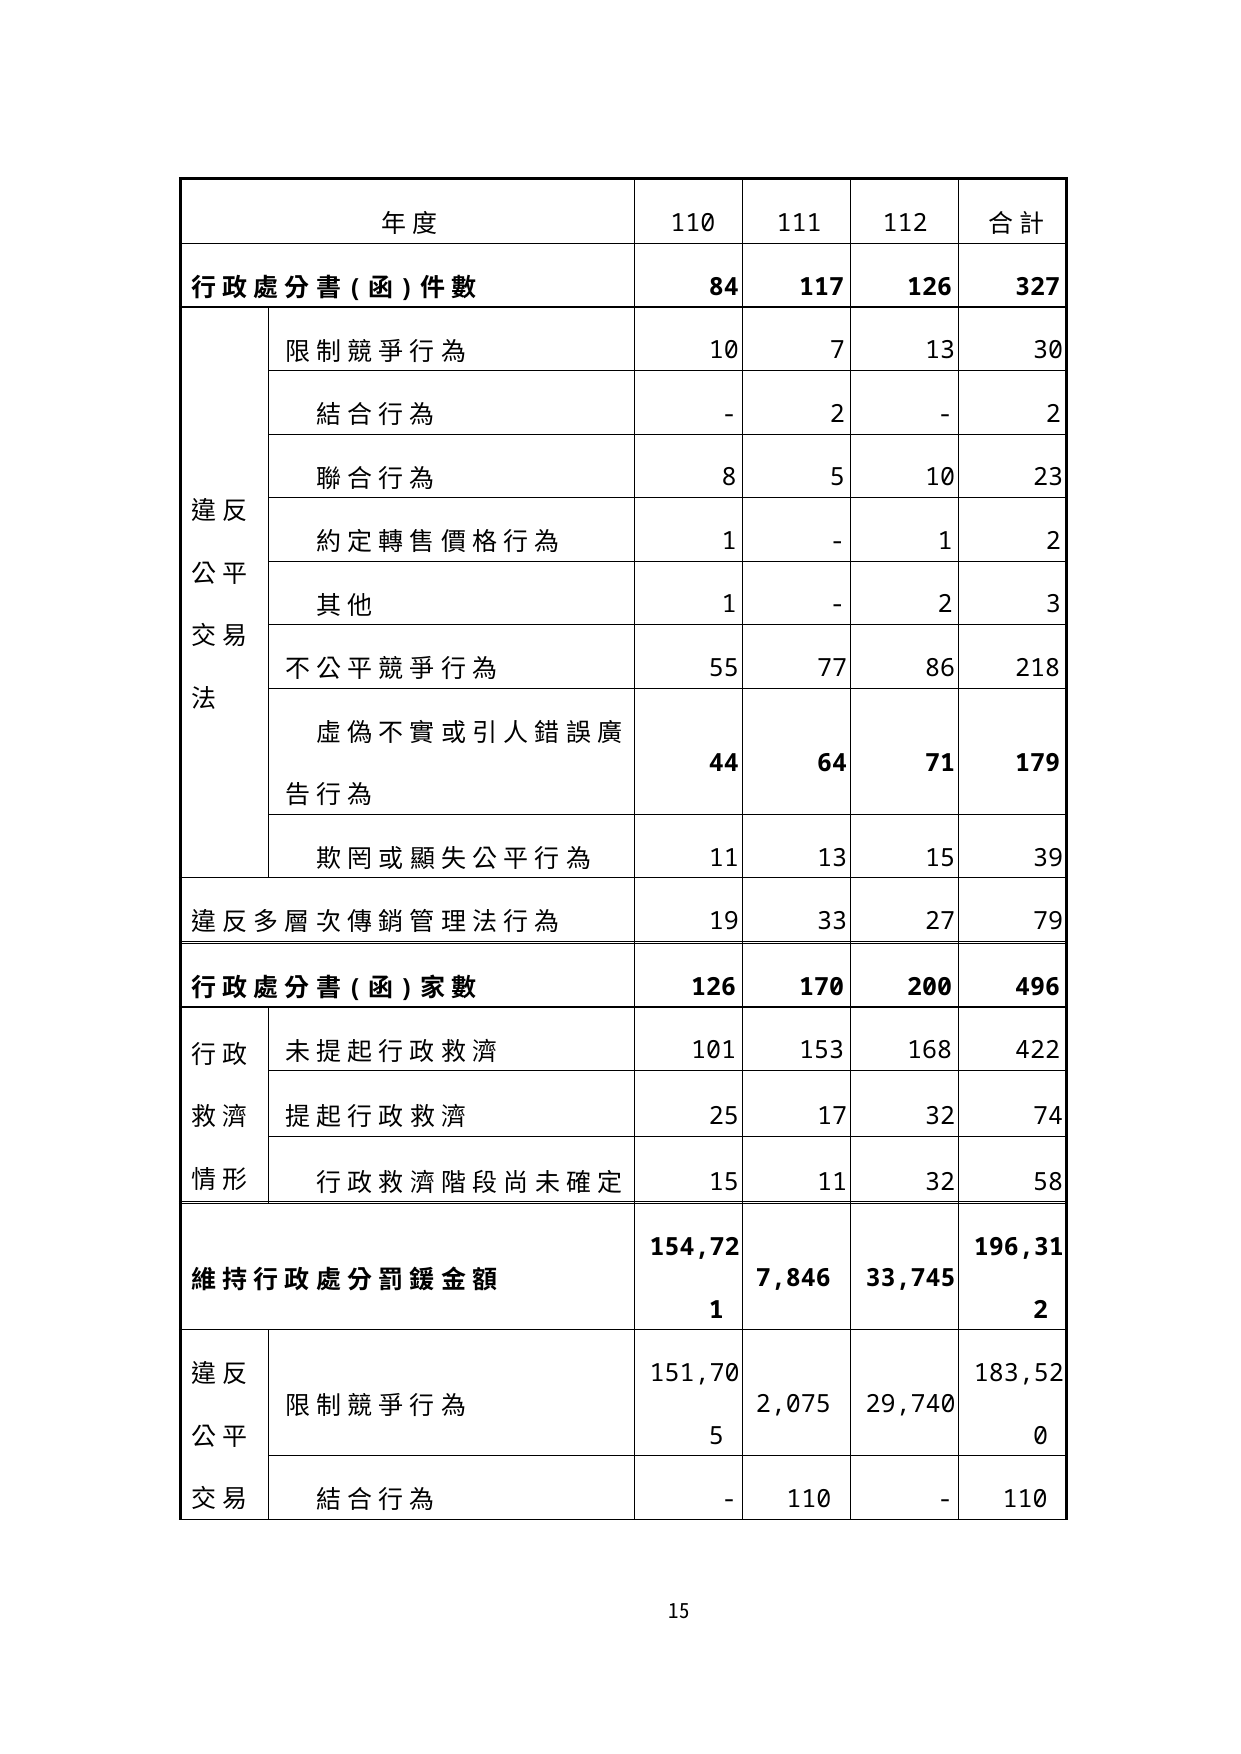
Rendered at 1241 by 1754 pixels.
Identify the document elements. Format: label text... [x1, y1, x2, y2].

table_cell 25 [635, 1071, 742, 1136]
table_cell - [743, 562, 850, 624]
table_cell 11 [635, 815, 742, 877]
table_cell 行政處分書(函)家數 [182, 944, 634, 1006]
table_cell 10 [635, 308, 742, 370]
table_cell 33 [743, 878, 850, 941]
table_cell 8 [635, 435, 742, 497]
table_header 112 [851, 180, 958, 243]
table_cell 153 [743, 1008, 850, 1070]
table_cell 不公平競爭行為 [269, 625, 634, 688]
table_cell 154,721 [635, 1204, 742, 1329]
table_cell 1 [635, 498, 742, 561]
table_cell 7,846 [743, 1204, 850, 1329]
table_cell 55 [635, 625, 742, 688]
table_cell 2 [959, 498, 1065, 561]
table_cell 110 [743, 1456, 850, 1519]
table_cell 2 [959, 371, 1065, 433]
table_cell 422 [959, 1008, 1065, 1070]
table_cell 11 [743, 1137, 850, 1201]
table_cell 110 [959, 1456, 1065, 1519]
table_cell 86 [851, 625, 958, 688]
table_cell 限制競爭行為 [269, 308, 634, 370]
table_cell 64 [743, 689, 850, 814]
table_cell 欺罔或顯失公平行為 [269, 815, 634, 877]
table_header 111 [743, 180, 850, 243]
table_cell 179 [959, 689, 1065, 814]
table_cell 101 [635, 1008, 742, 1070]
table_cell - [635, 1456, 742, 1519]
table_cell 71 [851, 689, 958, 814]
table_cell 2,075 [743, 1330, 850, 1455]
table_cell 17 [743, 1071, 850, 1136]
table_cell 327 [959, 244, 1065, 306]
table_cell 218 [959, 625, 1065, 688]
table_cell 1 [635, 562, 742, 624]
table_cell 提起行政救濟 [269, 1071, 634, 1136]
table_cell 10 [851, 435, 958, 497]
table_cell 結合行為 [269, 371, 634, 433]
table_cell - [851, 1456, 958, 1519]
table_cell 維持行政處分罰鍰金額 [182, 1204, 634, 1329]
table_cell 限制競爭行為 [269, 1330, 634, 1455]
table_cell 2 [743, 371, 850, 433]
table_cell 5 [743, 435, 850, 497]
table_cell 168 [851, 1008, 958, 1070]
table_cell 聯合行為 [269, 435, 634, 497]
table_cell 2 [851, 562, 958, 624]
table_cell 結合行為 [269, 1456, 634, 1519]
table_cell 170 [743, 944, 850, 1006]
table_cell 84 [635, 244, 742, 306]
table_cell 74 [959, 1071, 1065, 1136]
table_cell 行政處分書(函)件數 [182, 244, 634, 306]
table_cell 行政救濟階段尚未確定 [269, 1137, 634, 1201]
table_cell 虛偽不實或引人錯誤廣告行為 [269, 689, 634, 814]
table_cell 7 [743, 308, 850, 370]
table_cell 32 [851, 1137, 958, 1201]
table_cell 126 [851, 244, 958, 306]
table_cell 27 [851, 878, 958, 941]
table_cell 19 [635, 878, 742, 941]
table_cell - [851, 371, 958, 433]
table_header 年度 [182, 180, 634, 243]
table_cell 44 [635, 689, 742, 814]
table_cell 約定轉售價格行為 [269, 498, 634, 561]
table_cell 200 [851, 944, 958, 1006]
table_cell 126 [635, 944, 742, 1006]
table_cell 151,705 [635, 1330, 742, 1455]
table_cell 13 [743, 815, 850, 877]
table_cell 行政救濟情形 [182, 1008, 268, 1201]
table_header 110 [635, 180, 742, 243]
table_cell 13 [851, 308, 958, 370]
table_cell 未提起行政救濟 [269, 1008, 634, 1070]
table_cell 其他 [269, 562, 634, 624]
table_cell 違反公平交易法 [182, 308, 268, 877]
table_cell 違反公平交易 [182, 1330, 268, 1519]
table_cell 違反多層次傳銷管理法行為 [182, 878, 634, 941]
table_cell 15 [851, 815, 958, 877]
table_cell 117 [743, 244, 850, 306]
table_cell 77 [743, 625, 850, 688]
table_cell 30 [959, 308, 1065, 370]
table_header 合計 [959, 180, 1065, 243]
table_cell - [743, 498, 850, 561]
table_cell - [635, 371, 742, 433]
table_cell 496 [959, 944, 1065, 1006]
table_cell 29,740 [851, 1330, 958, 1455]
table_cell 33,745 [851, 1204, 958, 1329]
table_cell 23 [959, 435, 1065, 497]
table_cell 3 [959, 562, 1065, 624]
table_cell 32 [851, 1071, 958, 1136]
table_cell 39 [959, 815, 1065, 877]
table_cell 196,312 [959, 1204, 1065, 1329]
table_cell 183,520 [959, 1330, 1065, 1455]
table_cell 79 [959, 878, 1065, 941]
table_cell 58 [959, 1137, 1065, 1201]
table_cell 15 [635, 1137, 742, 1201]
table_cell 1 [851, 498, 958, 561]
